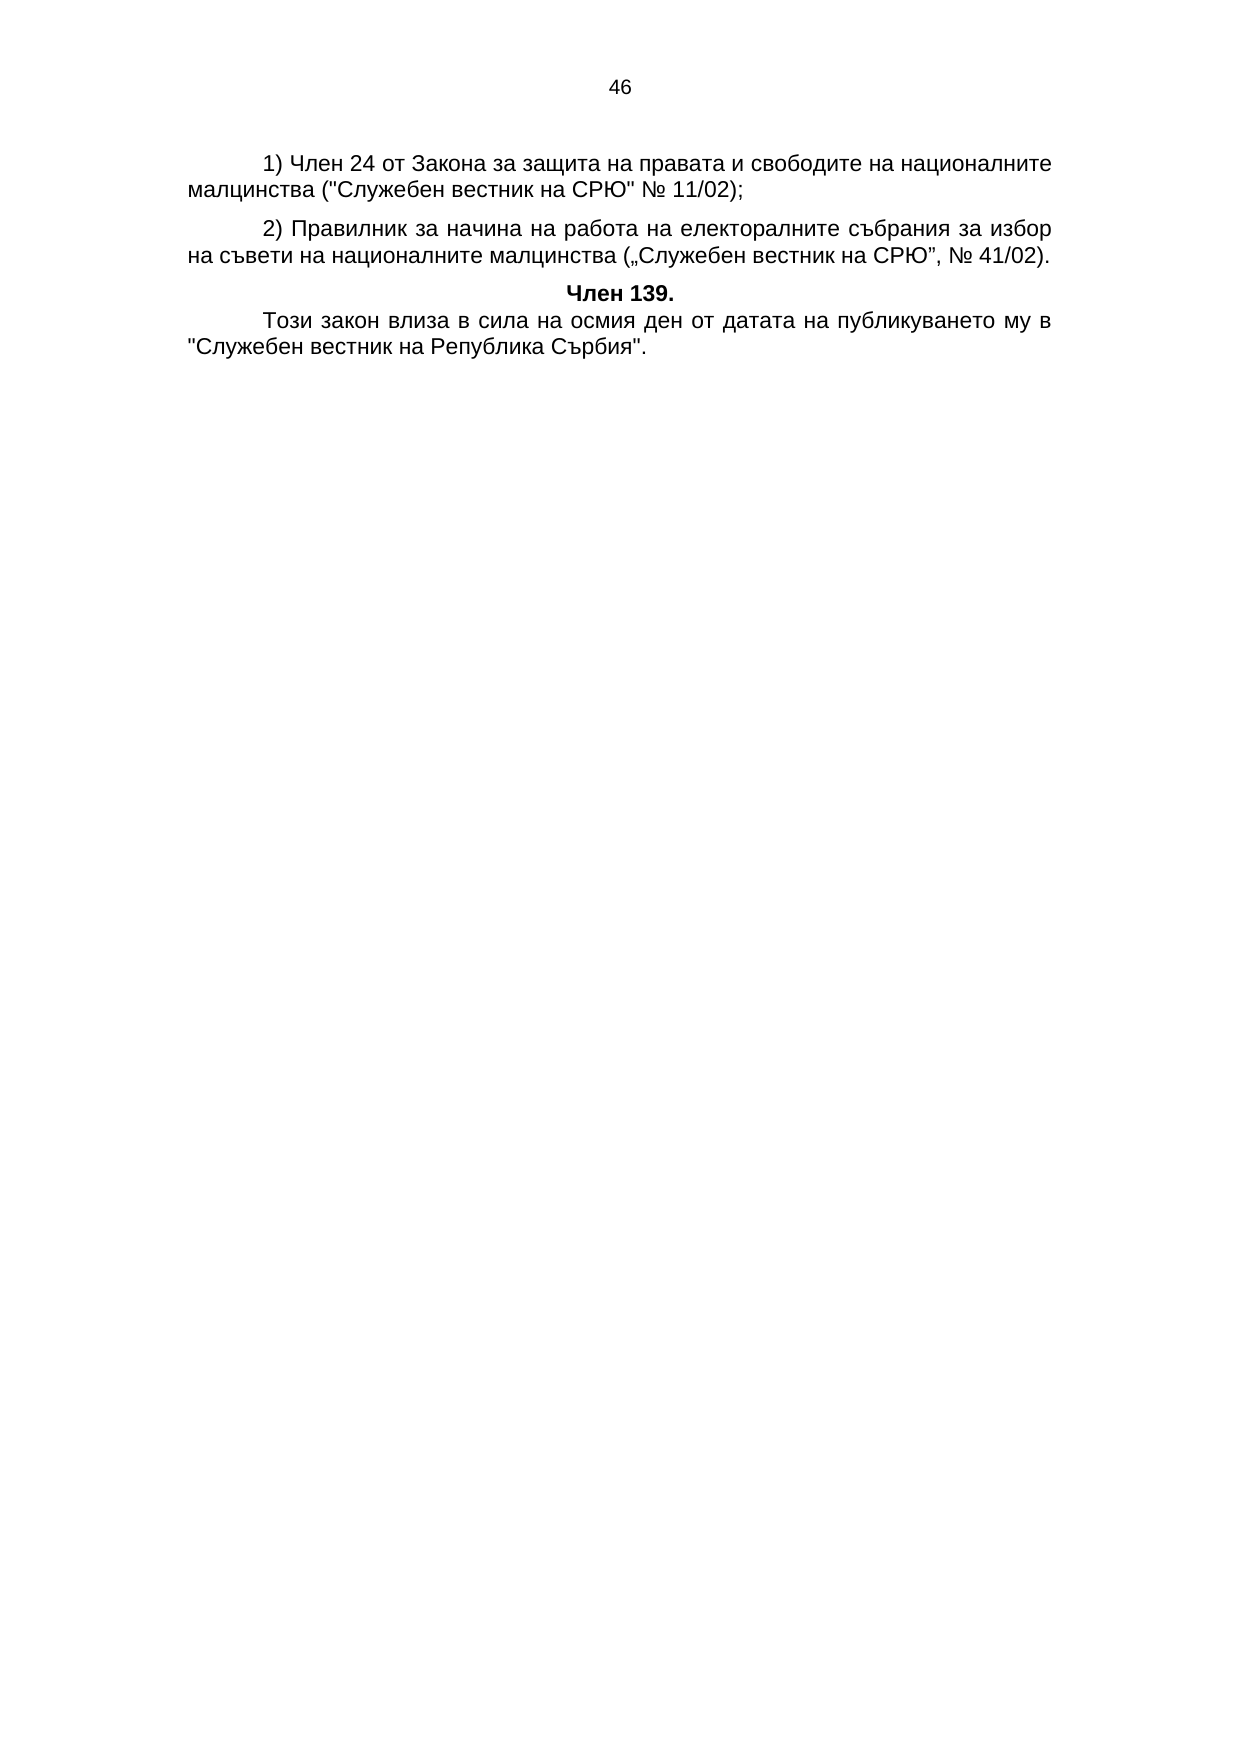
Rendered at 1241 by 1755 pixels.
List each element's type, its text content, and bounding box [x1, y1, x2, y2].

text 2) Правилник за начина на работа на електоралните събрания за избор на съвети на националните малцинства („Служебен вестник на СРЮ”, № 41/02). [187, 215, 1053, 268]
text Член 139. [262, 280, 978, 307]
text Този закон влиза в сила на осмия ден от датата на публикуването му в "Служебен вестник на Република Сърбия". [187, 307, 1053, 359]
text 1) Член 24 от Закона за защита на правата и свободите на националните малцинства ("Служебен вестник на СРЮ" № 11/02); [187, 150, 1053, 203]
